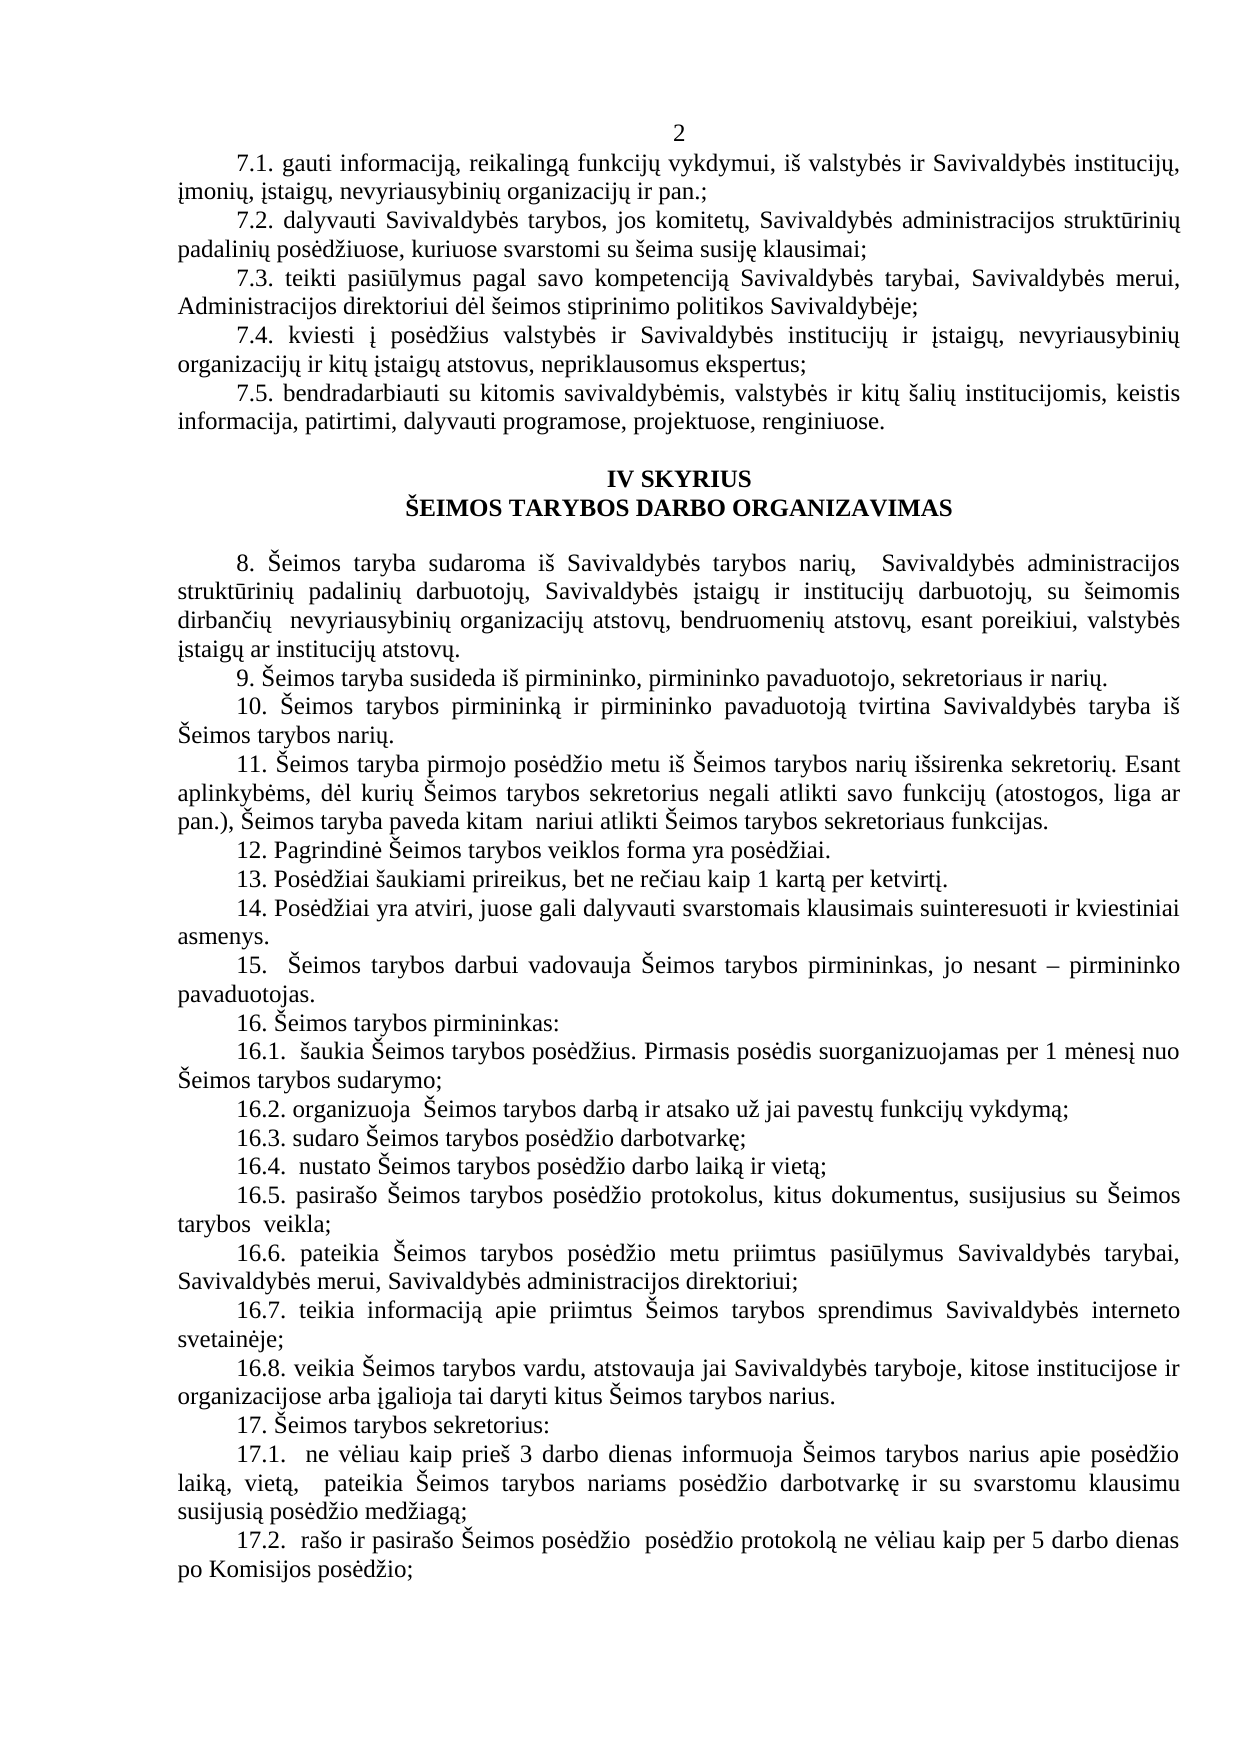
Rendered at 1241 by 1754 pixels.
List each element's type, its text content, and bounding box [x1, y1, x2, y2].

text 16.3. sudaro Šeimos tarybos posėdžio darbotvarkę; [177, 1123, 1181, 1151]
text 7.4. kviesti į posėdžius valstybės ir Savivaldybės institucijų ir įstaigų, nevyriausybinių organizacijų ir kitų įstaigų atstovus, nepriklausomus ekspertus; [177, 320, 1181, 378]
text 17.2. rašo ir pasirašo Šeimos posėdžio posėdžio protokolą ne vėliau kaip per 5 darbo dienas po Komisijos posėdžio; [177, 1525, 1181, 1583]
text 8. Šeimos taryba sudaroma iš Savivaldybės tarybos narių, Savivaldybės administracijos struktūrinių padalinių darbuotojų, Savivaldybės įstaigų ir institucijų darbuotojų, su šeimomis dirbančių nevyriausybinių organizacijų atstovų, bendruomenių atstovų, esant poreikiui, valstybės įstaigų ar institucijų atstovų. [177, 548, 1181, 663]
text 12. Pagrindinė Šeimos tarybos veiklos forma yra posėdžiai. [177, 835, 1181, 864]
text 17. Šeimos tarybos sekretorius: [177, 1410, 1181, 1439]
text 15. Šeimos tarybos darbui vadovauja Šeimos tarybos pirmininkas, jo nesant – pirmininko pavaduotojas. [177, 950, 1181, 1008]
text 17.1. ne vėliau kaip prieš 3 darbo dienas informuoja Šeimos tarybos narius apie posėdžio laiką, vietą, pateikia Šeimos tarybos nariams posėdžio darbotvarkę ir su svarstomu klausimu susijusią posėdžio medžiagą; [177, 1439, 1181, 1525]
text 16.2. organizuoja Šeimos tarybos darbą ir atsako už jai pavestų funkcijų vykdymą; [177, 1094, 1181, 1123]
text 7.3. teikti pasiūlymus pagal savo kompetenciją Savivaldybės tarybai, Savivaldybės merui, Administracijos direktoriui dėl šeimos stiprinimo politikos Savivaldybėje; [177, 263, 1181, 320]
text 11. Šeimos taryba pirmojo posėdžio metu iš Šeimos tarybos narių išsirenka sekretorių. Esant aplinkybėms, dėl kurių Šeimos tarybos sekretorius negali atlikti savo funkcijų (atostogos, liga ar pan.), Šeimos taryba paveda kitam nariui atlikti Šeimos tarybos sekretoriaus funkcijas. [177, 749, 1181, 835]
text 13. Posėdžiai šaukiami prireikus, bet ne rečiau kaip 1 kartą per ketvirtį. [177, 864, 1181, 893]
text 7.2. dalyvauti Savivaldybės tarybos, jos komitetų, Savivaldybės administracijos struktūrinių padalinių posėdžiuose, kuriuose svarstomi su šeima susiję klausimai; [177, 205, 1181, 263]
text IV SKYRIUS [177, 464, 1181, 493]
text 9. Šeimos taryba susideda iš pirmininko, pirmininko pavaduotojo, sekretoriaus ir narių. [177, 663, 1181, 691]
text 14. Posėdžiai yra atviri, juose gali dalyvauti svarstomais klausimais suinteresuoti ir kviestiniai asmenys. [177, 893, 1181, 950]
text 16.6. pateikia Šeimos tarybos posėdžio metu priimtus pasiūlymus Savivaldybės tarybai, Savivaldybės merui, Savivaldybės administracijos direktoriui; [177, 1238, 1181, 1295]
text 7.1. gauti informaciją, reikalingą funkcijų vykdymui, iš valstybės ir Savivaldybės institucijų, įmonių, įstaigų, nevyriausybinių organizacijų ir pan.; [177, 148, 1181, 205]
text 16.1. šaukia Šeimos tarybos posėdžius. Pirmasis posėdis suorganizuojamas per 1 mėnesį nuo Šeimos tarybos sudarymo; [177, 1036, 1181, 1094]
text 7.5. bendradarbiauti su kitomis savivaldybėmis, valstybės ir kitų šalių institucijomis, keistis informacija, patirtimi, dalyvauti programose, projektuose, renginiuose. [177, 378, 1181, 435]
text 16.4. nustato Šeimos tarybos posėdžio darbo laiką ir vietą; [177, 1151, 1181, 1180]
text ŠEIMOS TARYBOS DARBO ORGANIZAVIMAS [177, 493, 1181, 521]
text 16.5. pasirašo Šeimos tarybos posėdžio protokolus, kitus dokumentus, susijusius su Šeimos tarybos veikla; [177, 1180, 1181, 1238]
text 16.7. teikia informaciją apie priimtus Šeimos tarybos sprendimus Savivaldybės interneto svetainėje; [177, 1295, 1181, 1353]
text 16. Šeimos tarybos pirmininkas: [177, 1008, 1181, 1036]
text 10. Šeimos tarybos pirmininką ir pirmininko pavaduotoją tvirtina Savivaldybės taryba iš Šeimos tarybos narių. [177, 691, 1181, 749]
text 16.8. veikia Šeimos tarybos vardu, atstovauja jai Savivaldybės taryboje, kitose institucijose ir organizacijose arba įgalioja tai daryti kitus Šeimos tarybos narius. [177, 1353, 1181, 1410]
